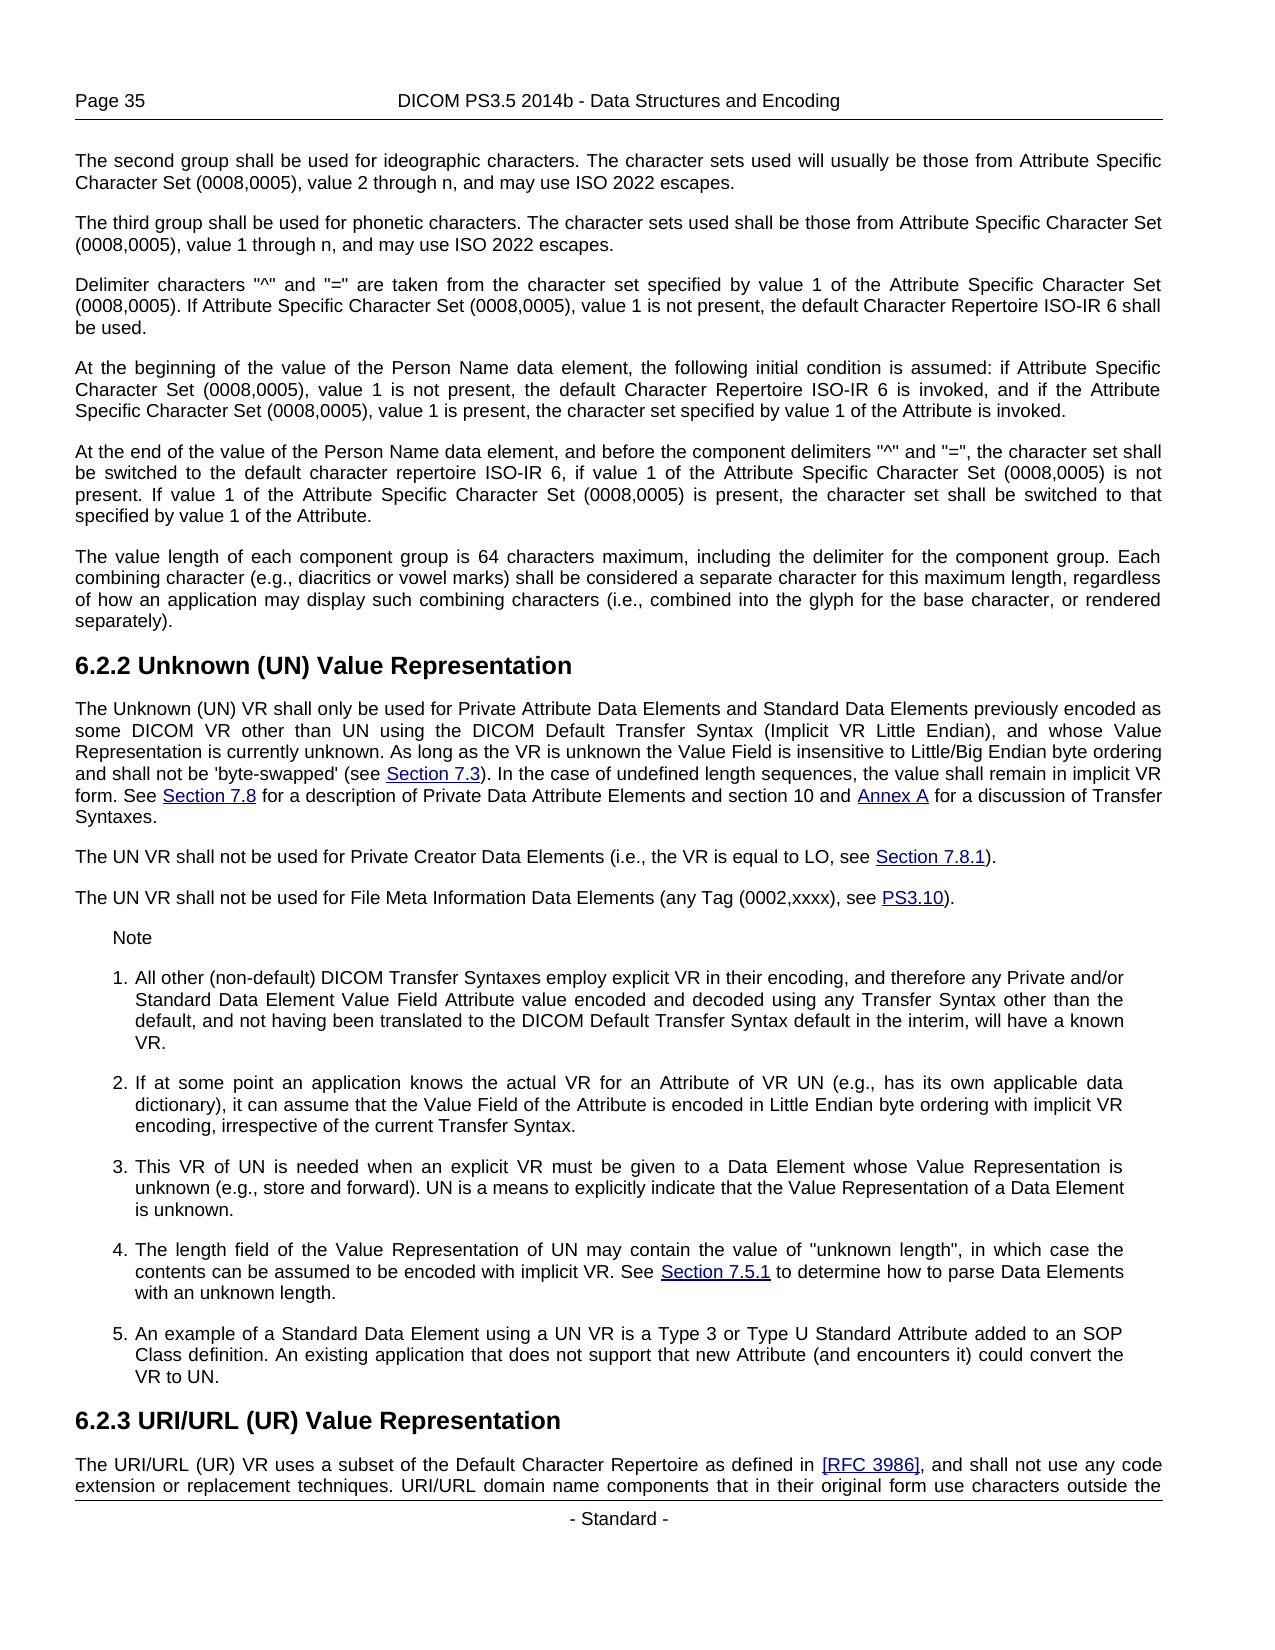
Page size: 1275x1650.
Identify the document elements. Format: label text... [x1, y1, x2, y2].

list If at some point an application knows the actual VR for an Attribute of VR UN (e.g., has its own applicable data dictionary), it can assume that the Value Field of the Attribute is encoded in Little Endian byte ordering with implicit VR encoding, irrespective of the current Transfer Syntax. [112, 1072, 1125, 1137]
list An example of a Standard Data Element using a UN VR is a Type 3 or Type U Standard Attribute added to an SOP Class definition. An existing application that does not support that new Attribute (and encounters it) could convert the VR to UN. [112, 1322, 1125, 1387]
list All other (non-default) DICOM Transfer Syntaxes employ explicit VR in their encoding, and therefore any Private and/or Standard Data Element Value Field Attribute value encoded and decoded using any Transfer Syntax other than the default, and not having been translated to the DICOM Default Transfer Syntax default in the interim, will have a known VR. [112, 967, 1125, 1053]
text Note [112, 927, 1125, 948]
text The URI/URL (UR) VR uses a subset of the Default Character Repertoire as defined in [RFC 3986], and shall not use any code extension or replacement techniques. URI/URL domain name components that in their original form use characters outside the [75, 1453, 1162, 1497]
text At the beginning of the value of the Person Name data element, the following initial condition is assumed: if Attribute Specific Character Set (0008,0005), value 1 is not present, the default Character Repertoire ISO-IR 6 is invoked, and if the Attribute Specific Character Set (0008,0005), value 1 is present, the character set specified by value 1 of the Attribute is invoked. [75, 357, 1162, 422]
text At the end of the value of the Person Name data element, and before the component delimiters "^" and "=", the character set shall be switched to the default character repertoire ISO-IR 6, if value 1 of the Attribute Specific Character Set (0008,0005) is not present. If value 1 of the Attribute Specific Character Set (0008,0005) is present, the character set shall be switched to that specified by value 1 of the Attribute. [75, 441, 1162, 527]
text The UN VR shall not be used for File Meta Information Data Elements (any Tag (0002,xxxx), see PS3.10). [75, 887, 1162, 908]
text 6.2.2 Unknown (UN) Value Representation [75, 651, 1162, 679]
text The Unknown (UN) VR shall only be used for Private Attribute Data Elements and Standard Data Elements previously encoded as some DICOM VR other than UN using the DICOM Default Transfer Syntax (Implicit VR Little Endian), and whose Value Representation is currently unknown. As long as the VR is unknown the Value Field is insensitive to Little/Big Endian byte ordering and shall not be 'byte-swapped' (see Section 7.3). In the case of undefined length sequences, the value shall remain in implicit VR form. See Section 7.8 for a description of Private Data Attribute Elements and section 10 and Annex A for a discussion of Transfer Syntaxes. [75, 698, 1162, 827]
text The third group shall be used for phonetic characters. The character sets used shall be those from Attribute Specific Character Set (0008,0005), value 1 through n, and may use ISO 2022 escapes. [75, 212, 1162, 255]
text The second group shall be used for ideographic characters. The character sets used will usually be those from Attribute Specific Character Set (0008,0005), value 2 through n, and may use ISO 2022 escapes. [75, 150, 1162, 193]
list The length field of the Value Representation of UN may contain the value of "unknown length", in which case the contents can be assumed to be encoded with implicit VR. See Section 7.5.1 to determine how to parse Data Elements with an unknown length. [112, 1239, 1125, 1304]
text The value length of each component group is 64 characters maximum, including the delimiter for the component group. Each combining character (e.g., diacritics or vowel marks) shall be considered a separate character for this maximum length, regardless of how an application may display such combining characters (i.e., combined into the glyph for the base character, or rendered separately). [75, 546, 1162, 632]
list This VR of UN is needed when an explicit VR must be given to a Data Element whose Value Representation is unknown (e.g., store and forward). UN is a means to explicitly indicate that the Value Representation of a Data Element is unknown. [112, 1156, 1125, 1220]
text Delimiter characters "^" and "=" are taken from the character set specified by value 1 of the Attribute Specific Character Set (0008,0005). If Attribute Specific Character Set (0008,0005), value 1 is not present, the default Character Repertoire ISO-IR 6 shall be used. [75, 274, 1162, 338]
text The UN VR shall not be used for Private Creator Data Elements (i.e., the VR is equal to LO, see Section 7.8.1). [75, 846, 1162, 868]
text 6.2.3 URI/URL (UR) Value Representation [75, 1406, 1162, 1435]
